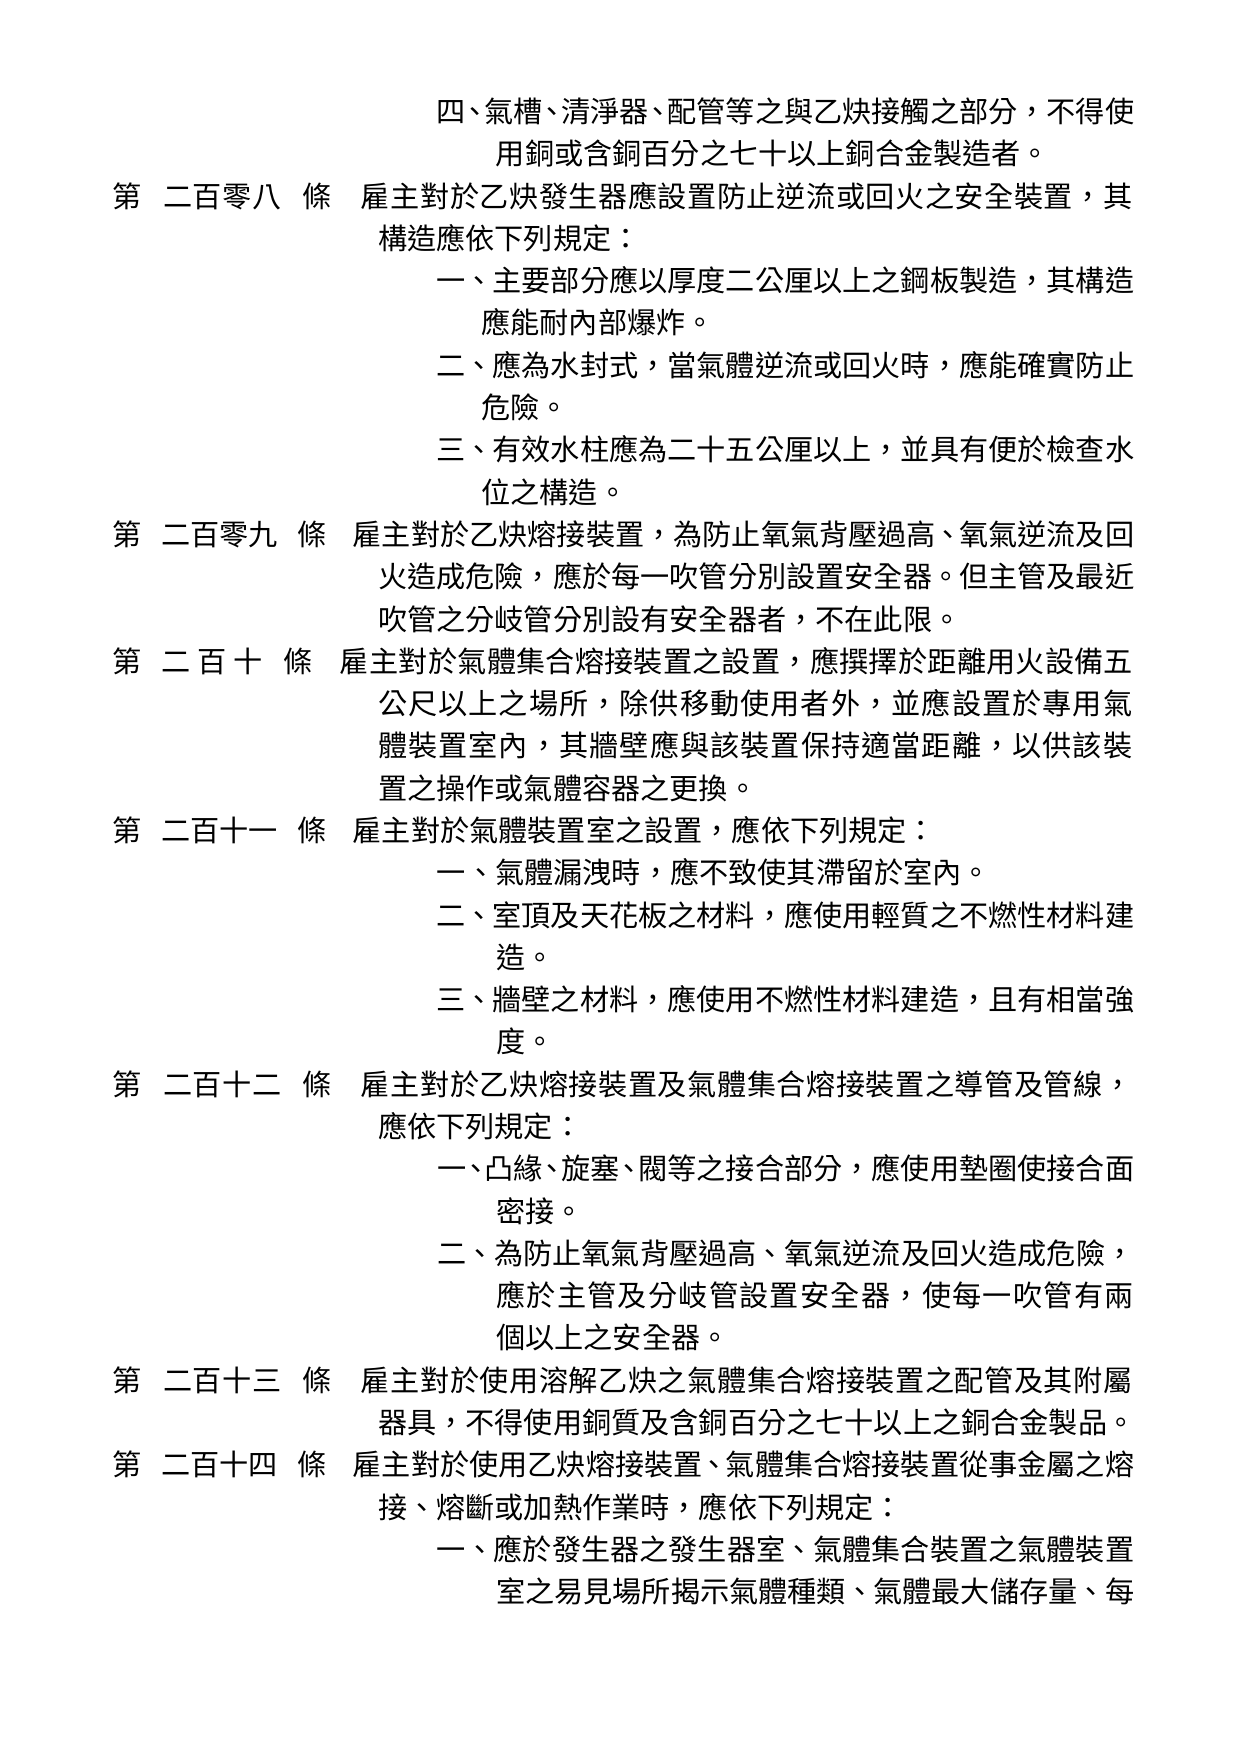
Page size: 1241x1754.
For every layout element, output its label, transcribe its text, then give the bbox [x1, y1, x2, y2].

text 第 二百十一 條 雇主對於氣體裝置室之設置，應依下列規定： [112, 808, 1134, 850]
text 第 二百十三 條 雇主對於使用溶解乙炔之氣體集合熔接裝置之配管及其附屬器具，不得使用銅質及含銅百分之七十以上之銅合金製品。 [112, 1357, 1134, 1442]
text 第 二 百 十 條 雇主對於氣體集合熔接裝置之設置，應撰擇於距離用火設備五公尺以上之場所，除供移動使用者外，並應設置於專用氣體裝置室內，其牆壁應與該裝置保持適當距離，以供該裝置之操作或氣體容器之更換。 [112, 638, 1134, 808]
text 二、室頂及天花板之材料，應使用輕質之不燃性材料建造。 [437, 892, 1134, 977]
text 第 二百十四 條 雇主對於使用乙炔熔接裝置、氣體集合熔接裝置從事金屬之熔接、熔斷或加熱作業時，應依下列規定： [112, 1442, 1134, 1527]
text 三、牆壁之材料，應使用不燃性材料建造，且有相當強度。 [437, 977, 1134, 1061]
text 一、氣體漏洩時，應不致使其滯留於室內。 [437, 850, 1134, 892]
text 三、有效水柱應為二十五公厘以上，並具有便於檢查水位之構造。 [437, 427, 1134, 512]
text 二、應為水封式，當氣體逆流或回火時，應能確實防止危險。 [437, 342, 1134, 427]
text 一、應於發生器之發生器室、氣體集合裝置之氣體裝置室之易見場所揭示氣體種類、氣體最大儲存量、每 [437, 1527, 1134, 1611]
text 一、凸緣、旋塞、閥等之接合部分，應使用墊圈使接合面密接。 [437, 1146, 1134, 1231]
text 四、氣槽、清淨器、配管等之與乙炔接觸之部分，不得使用銅或含銅百分之七十以上銅合金製造者。 [437, 89, 1134, 173]
text 第 二百零八 條 雇主對於乙炔發生器應設置防止逆流或回火之安全裝置，其構造應依下列規定： [112, 173, 1134, 258]
text 一、主要部分應以厚度二公厘以上之鋼板製造，其構造應能耐內部爆炸。 [437, 258, 1134, 342]
text 二、為防止氧氣背壓過高、氧氣逆流及回火造成危險，應於主管及分岐管設置安全器，使每一吹管有兩個以上之安全器。 [437, 1231, 1134, 1357]
text 第 二百零九 條 雇主對於乙炔熔接裝置，為防止氧氣背壓過高、氧氣逆流及回火造成危險，應於每一吹管分別設置安全器。但主管及最近吹管之分岐管分別設有安全器者，不在此限。 [112, 512, 1134, 638]
text 第 二百十二 條 雇主對於乙炔熔接裝置及氣體集合熔接裝置之導管及管線，應依下列規定： [112, 1061, 1134, 1146]
